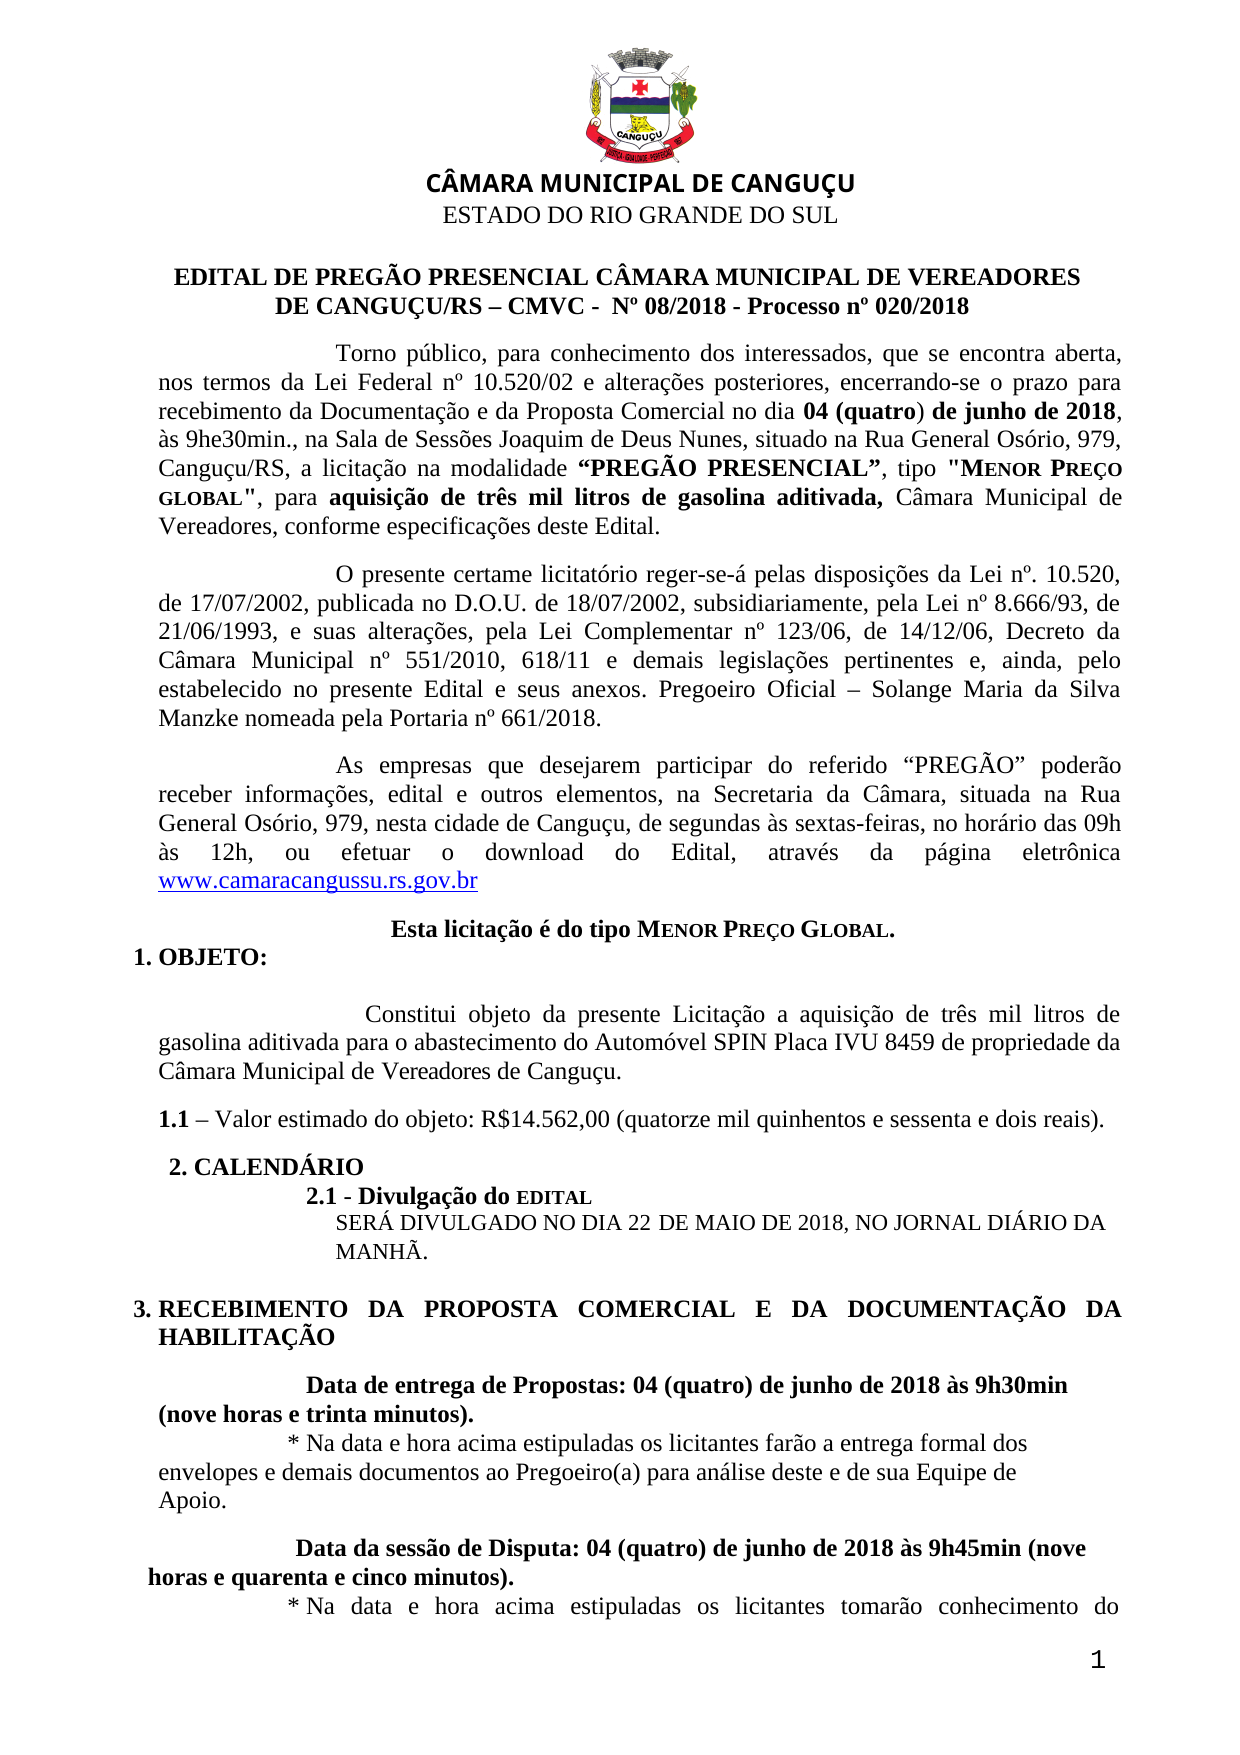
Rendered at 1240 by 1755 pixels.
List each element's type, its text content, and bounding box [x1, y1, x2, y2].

text As empresas que desejarem participar do referido “PREGÃO” poderão receber informações, edital e outros elementos, na Secretaria da Câmara, situada na Rua General Osório, 979, nesta cidade de Canguçu, de segundas às sextas-feiras, no horário das 09h às 12h, ou efetuar o download do Edital, através da página eletrônica www.camaracangussu.rs.gov.br [158, 751, 1122, 894]
list Na data e hora acima estipuladas os licitantes tomarão conhecimento do [148, 1591, 1119, 1619]
subtitle OBJETO: [148, 942, 1133, 971]
subtitle CALENDÁRIO [183, 1152, 1133, 1181]
text 1.1 – Valor estimado do objeto: R$14.562,00 (quatorze mil quinhentos e sessenta e dois reais). [158, 1104, 1106, 1133]
text Constitui objeto da presente Licitação a aquisição de três mil litros de gasolina aditivada para o abastecimento do Automóvel SPIN Placa IVU 8459 de propriedade da Câmara Municipal de Vereadores de Canguçu. [158, 999, 1122, 1085]
text Data de entrega de Propostas: 04 (quatro) de junho de 2018 às 9h30min (nove horas e trinta minutos). [158, 1370, 1123, 1428]
subtitle RECEBIMENTO DA PROPOSTA COMERCIAL E DA DOCUMENTAÇÃO DA HABILITAÇÃO [148, 1294, 1122, 1351]
subtitle Data da sessão de Disputa: 04 (quatro) de junho de 2018 às 9h45min (nove horas e quarenta e cinco minutos). [148, 1533, 1123, 1591]
text Torno público, para conhecimento dos interessados, que se encontra aberta, nos termos da Lei Federal nº 10.520/02 e alterações posteriores, encerrando-se o prazo para recebimento da Documentação e da Proposta Comercial no dia 04 (quatro) de junho de 2018, às 9he30min., na Sala de Sessões Joaquim de Deus Nunes, situado na Rua General Osório, 979, Canguçu/RS, a licitação na modalidade “PREGÃO PRESENCIAL”, tipo "MENOR PREÇO GLOBAL", para aquisição de três mil litros de gasolina aditivada, Câmara Municipal de Vereadores, conforme especificações deste Edital. [158, 338, 1123, 539]
text 2.1 - Divulgação do EDITAL [306, 1181, 1106, 1209]
text Esta licitação é do tipo MENOR PREÇO GLOBAL. [391, 914, 1106, 942]
text O presente certame licitatório reger-se-á pelas disposições da Lei nº. 10.520, de 17/07/2002, publicada no D.O.U. de 18/07/2002, subsidiariamente, pela Lei nº 8.666/93, de 21/06/1993, e suas alterações, pela Lei Complementar nº 123/06, de 14/12/06, Decreto da Câmara Municipal nº 551/2010, 618/11 e demais legislações pertinentes e, ainda, pelo estabelecido no presente Edital e seus anexos. Pregoeiro Oficial – Solange Maria da Silva Manzke nomeada pela Portaria nº 661/2018. [158, 559, 1122, 731]
list Na data e hora acima estipuladas os licitantes farão a entrega formal dos envelopes e demais documentos ao Pregoeiro(a) para análise deste e de sua Equipe de Apoio. [148, 1428, 1078, 1514]
subtitle EDITAL DE PREGÃO PRESENCIAL CÂMARA MUNICIPAL DE VEREADORES DE CANGUÇU/RS – CMVC - Nº 08/2018 - Processo nº 020/2018 [174, 262, 1106, 319]
text SERÁ DIVULGADO NO DIA 22 DE MAIO DE 2018, NO JORNAL DIÁRIO DA MANHÃ. [335, 1209, 1123, 1264]
